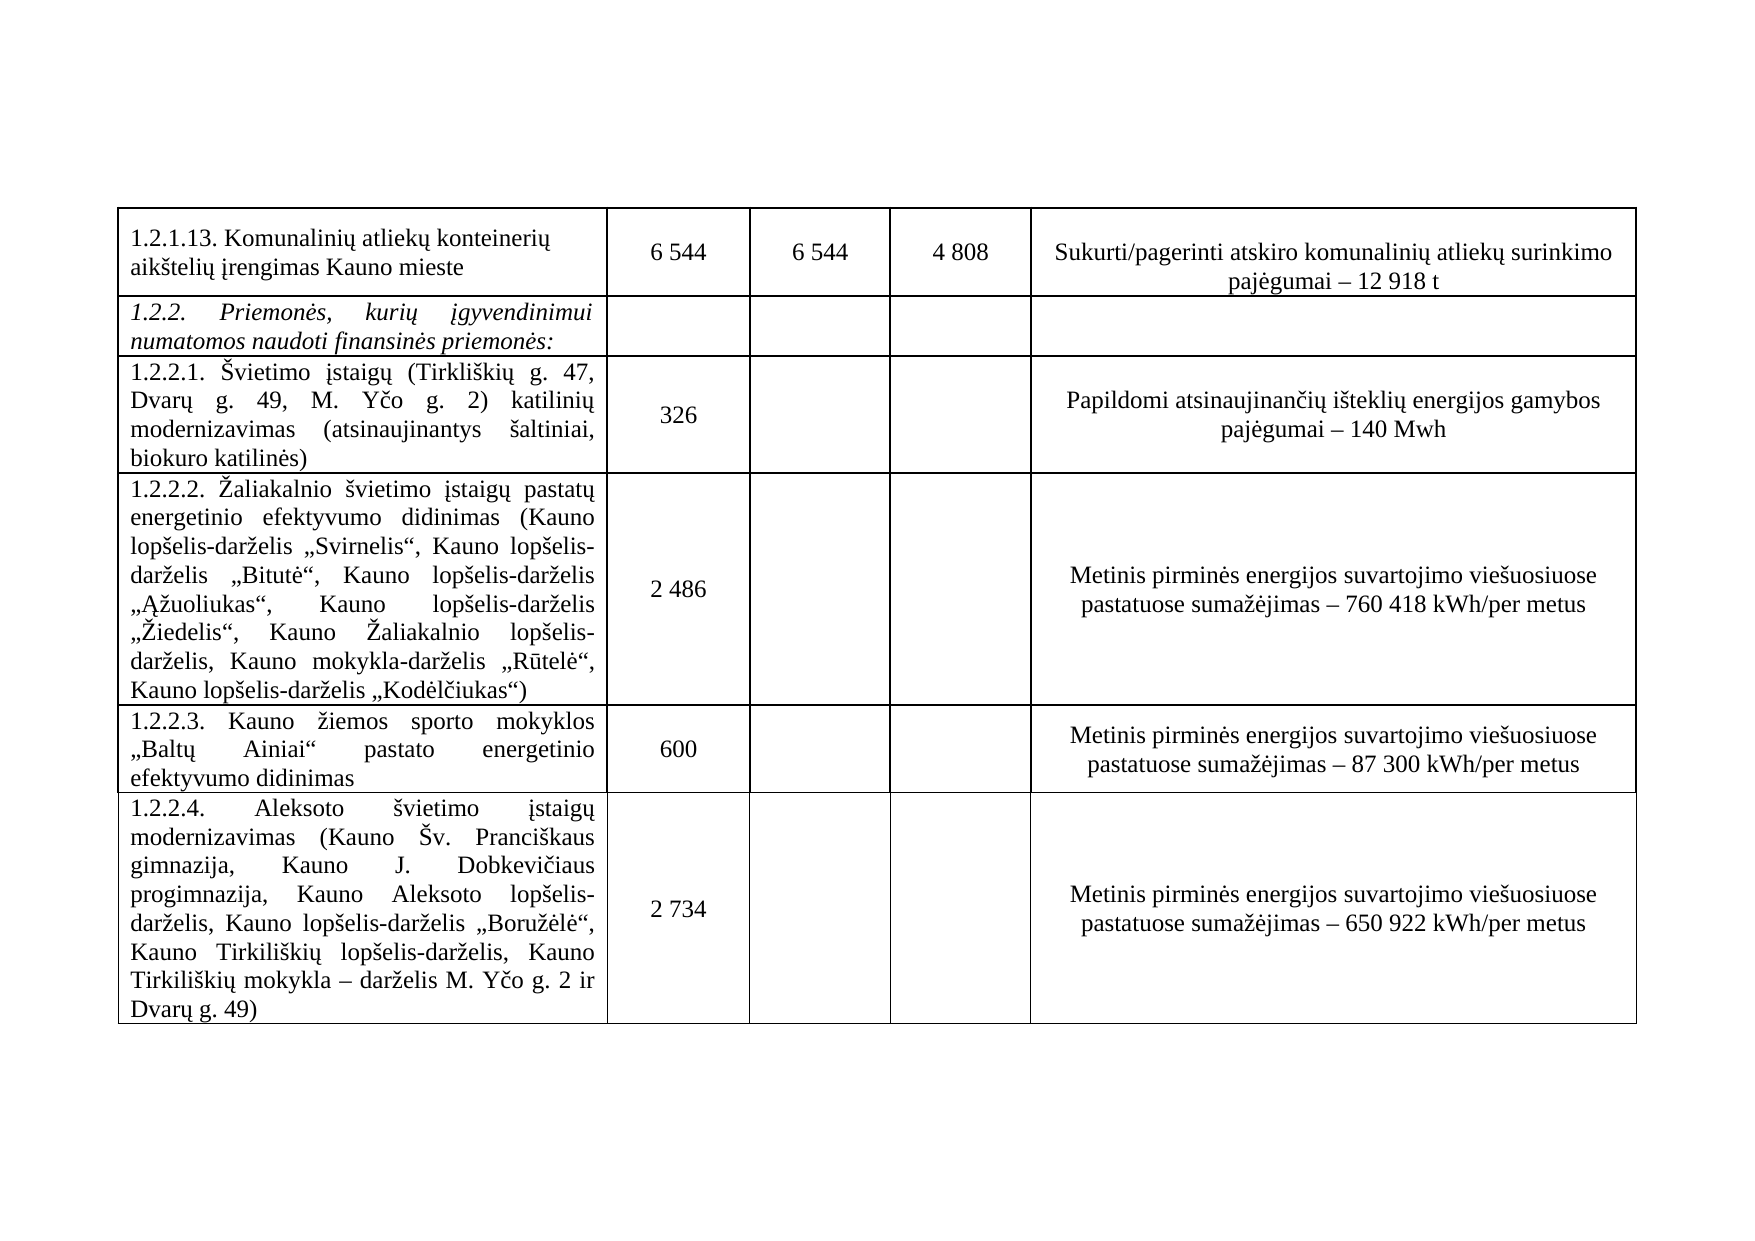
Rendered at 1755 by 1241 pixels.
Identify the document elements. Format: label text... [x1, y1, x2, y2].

table_cell 6 544 [751, 209, 889, 295]
table_cell 600 [608, 706, 749, 792]
table_cell [751, 474, 889, 704]
table_cell [891, 793, 1030, 1023]
table_cell Metinis pirminės energijos suvartojimo viešuosiuose pastatuose sumažėjimas – 87 300 kWh/per metus [1032, 706, 1635, 792]
table_cell [751, 706, 889, 792]
table_cell [891, 297, 1030, 354]
table_cell 1.2.2.2. Žaliakalnio švietimo įstaigų pastatų energetinio efektyvumo didinimas (Kauno lopšelis-darželis „Svirnelis“, Kauno lopšelis-darželis „Bitutė“, Kauno lopšelis-darželis „Ąžuoliukas“, Kauno lopšelis-darželis „Žiedelis“, Kauno Žaliakalnio lopšelis-darželis, Kauno mokykla-darželis „Rūtelė“, Kauno lopšelis-darželis „Kodėlčiukas“) [119, 474, 606, 704]
table_cell [891, 357, 1030, 472]
table_cell [751, 357, 889, 472]
table_cell 1.2.2.4. Aleksoto švietimo įstaigų modernizavimas (Kauno Šv. Pranciškaus gimnazija, Kauno J. Dobkevičiaus progimnazija, Kauno Aleksoto lopšelis-darželis, Kauno lopšelis-darželis „Boružėlė“, Kauno Tirkiliškių lopšelis-darželis, Kauno Tirkiliškių mokykla – darželis M. Yčo g. 2 ir Dvarų g. 49) [119, 793, 607, 1023]
table_cell [751, 297, 889, 354]
table_cell 1.2.2.1. Švietimo įstaigų (Tirkliškių g. 47, Dvarų g. 49, M. Yčo g. 2) katilinių modernizavimas (atsinaujinantys šaltiniai, biokuro katilinės) [119, 357, 606, 472]
table_cell 4 808 [891, 209, 1030, 295]
table_cell 2 486 [608, 474, 749, 704]
table_cell [750, 793, 890, 1023]
table_cell 1.2.2.3. Kauno žiemos sporto mokyklos „Baltų Ainiai“ pastato energetinio efektyvumo didinimas [119, 706, 606, 792]
table_cell 1.2.1.13. Komunalinių atliekų konteinerių aikštelių įrengimas Kauno mieste [119, 209, 606, 295]
table_cell Metinis pirminės energijos suvartojimo viešuosiuose pastatuose sumažėjimas – 760 418 kWh/per metus [1032, 474, 1635, 704]
table_cell Metinis pirminės energijos suvartojimo viešuosiuose pastatuose sumažėjimas – 650 922 kWh/per metus [1031, 793, 1636, 1023]
table_cell [608, 297, 749, 354]
table_cell 326 [608, 357, 749, 472]
table_cell 1.2.2. Priemonės, kurių įgyvendinimui numatomos naudoti finansinės priemonės: [119, 297, 606, 354]
table_cell Sukurti/pagerinti atskiro komunalinių atliekų surinkimo pajėgumai – 12 918 t [1032, 209, 1635, 295]
table_cell [891, 474, 1030, 704]
table_cell [891, 706, 1030, 792]
table_cell [1032, 297, 1635, 354]
table_cell 6 544 [608, 209, 749, 295]
table_cell 2 734 [608, 793, 749, 1023]
table_cell Papildomi atsinaujinančių išteklių energijos gamybos pajėgumai – 140 Mwh [1032, 357, 1635, 472]
